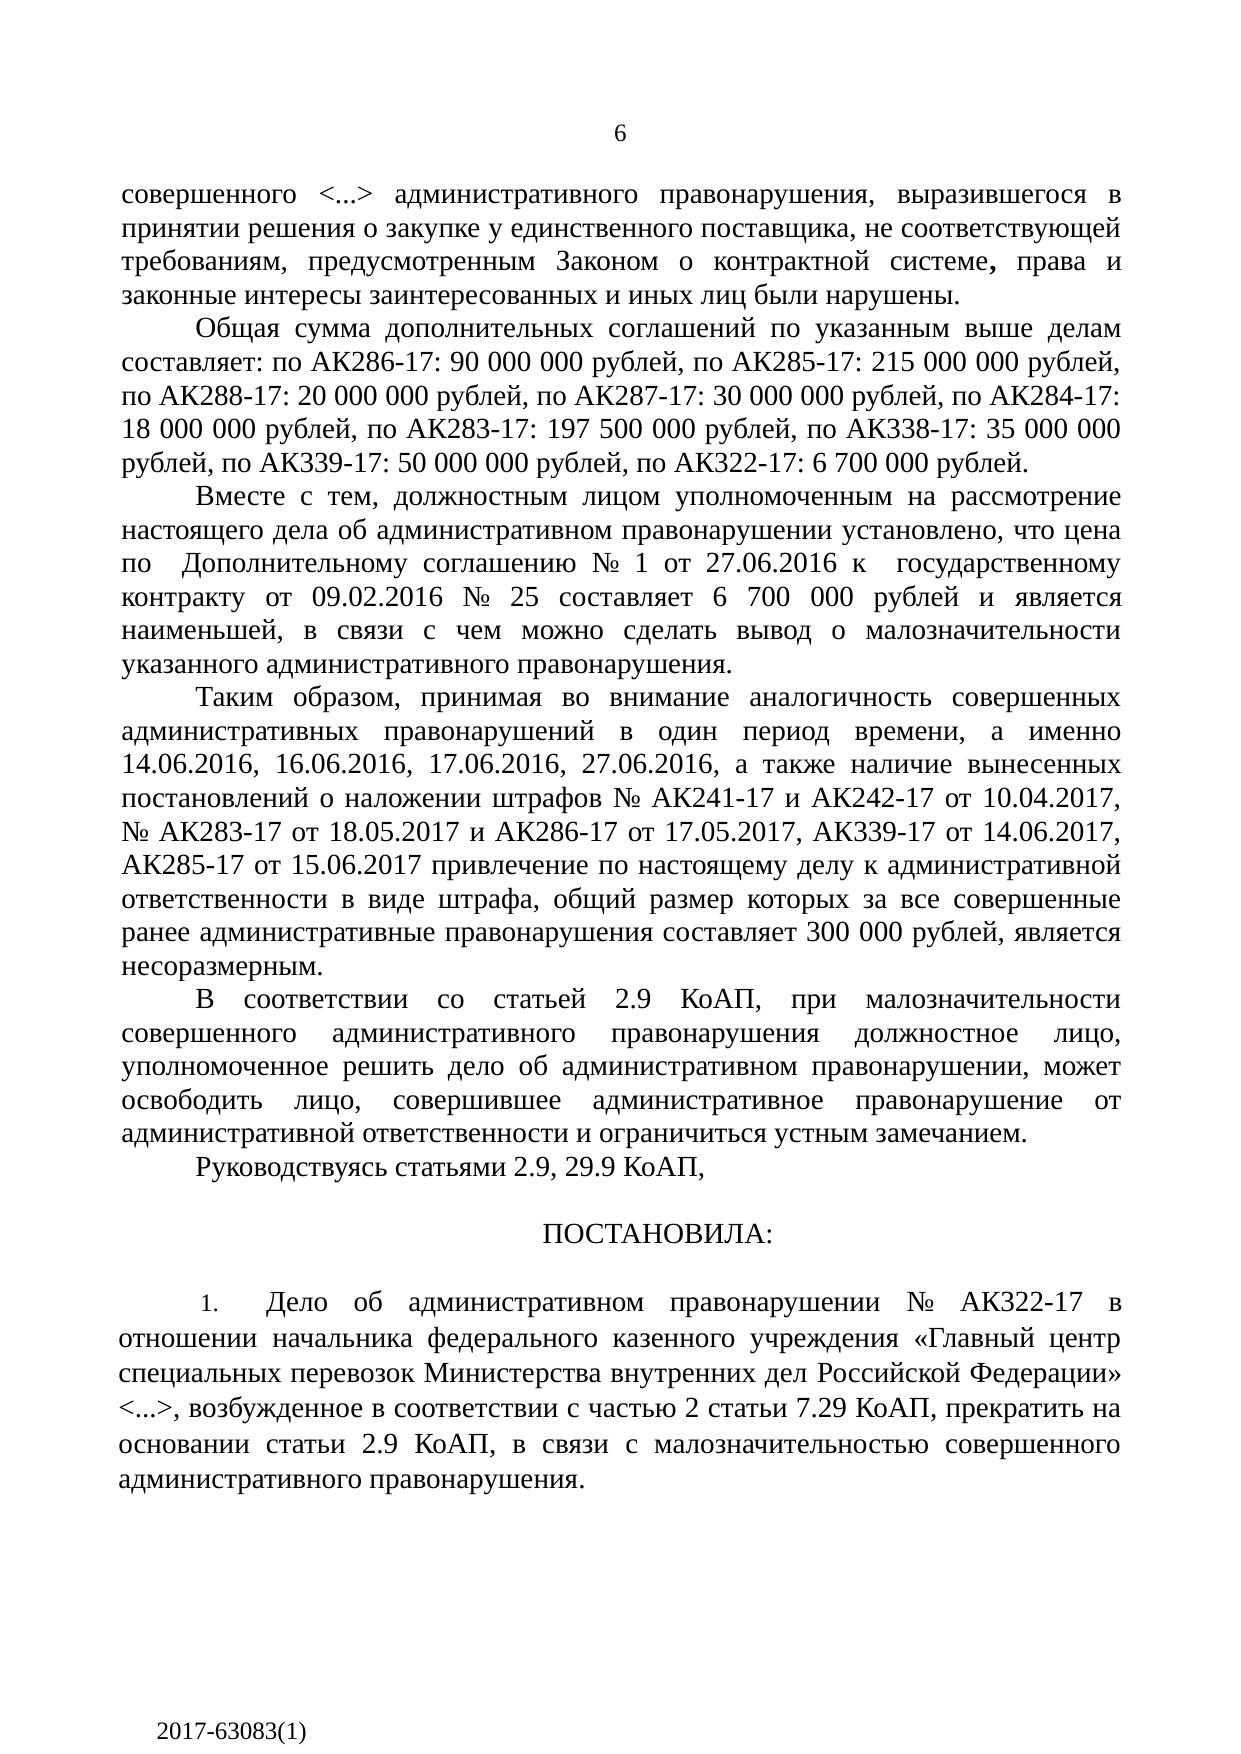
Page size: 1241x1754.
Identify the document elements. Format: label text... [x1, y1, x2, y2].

text В соответствии со статьей 2.9 КоАП, при малозначительности совершенного административного правонарушения должностное лицо, уполномоченное решить дело об административном правонарушении, может освободить лицо, совершившее административное правонарушение от административной ответственности и ограничиться устным замечанием. [121, 981, 1122, 1149]
text Вместе с тем, должностным лицом уполномоченным на рассмотрение настоящего дела об административном правонарушении установлено, что цена по Дополнительному соглашению № 1 от 27.06.2016 к государственному контракту от 09.02.2016 № 25 составляет 6 700 000 рублей и является наименьшей, в связи с чем можно сделать вывод о малозначительности указанного административного правонарушения. [121, 478, 1122, 679]
list Дело об административном правонарушении № АК322-17 в отношении начальника федерального казенного учреждения «Главный центр специальных перевозок Министерства внутренних дел Российской Федерации» <...>, возбужденное в соответствии с частью 2 статьи 7.29 КоАП, прекратить на основании статьи 2.9 КоАП, в связи с малозначительностью совершенного административного правонарушения. [118, 1283, 1122, 1496]
text Руководствуясь статьями 2.9, 29.9 КоАП, [121, 1149, 1122, 1183]
text Общая сумма дополнительных соглашений по указанным выше делам составляет: по АК286-17: 90 000 000 рублей, по АК285-17: 215 000 000 рублей, по АК288-17: 20 000 000 рублей, по АК287-17: 30 000 000 рублей, по АК284-17: 18 000 000 рублей, по АК283-17: 197 500 000 рублей, по АК338-17: 35 000 000 рублей, по АК339-17: 50 000 000 рублей, по АК322-17: 6 700 000 рублей. [121, 311, 1122, 478]
text Таким образом, принимая во внимание аналогичность совершенных административных правонарушений в один период времени, а именно 14.06.2016, 16.06.2016, 17.06.2016, 27.06.2016, а также наличие вынесенных постановлений о наложении штрафов № АК241-17 и АК242-17 от 10.04.2017, № АК283-17 от 18.05.2017 и АК286-17 от 17.05.2017, АК339-17 от 14.06.2017, АК285-17 от 15.06.2017 привлечение по настоящему делу к административной ответственности в виде штрафа, общий размер которых за все совершенные ранее административные правонарушения составляет 300 000 рублей, является несоразмерным. [121, 679, 1122, 981]
text ПОСТАНОВИЛА: [118, 1216, 1122, 1250]
text совершенного <...> административного правонарушения, выразившегося в принятии решения о закупке у единственного поставщика, не соответствующей требованиям, предусмотренным Законом о контрактной системе, права и законные интересы заинтересованных и иных лиц были нарушены. [121, 176, 1122, 311]
